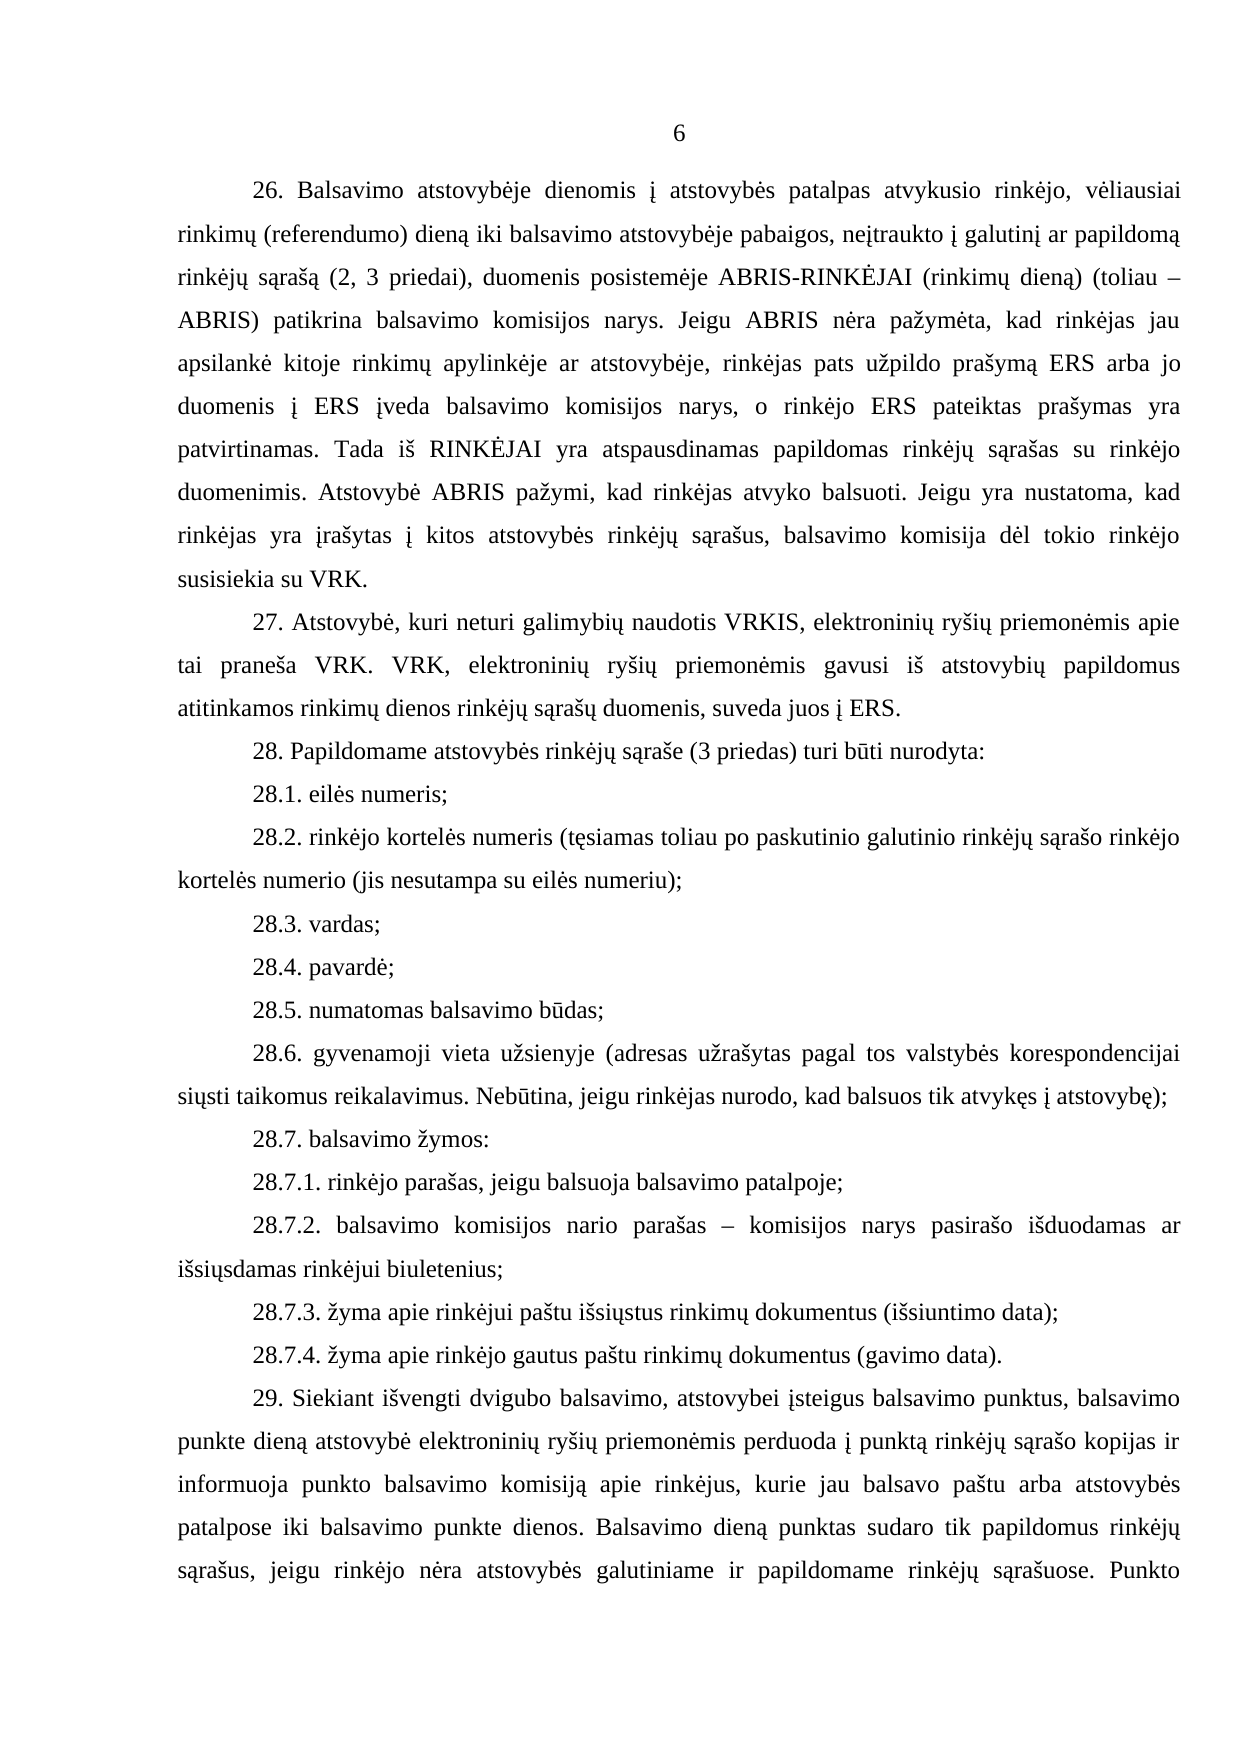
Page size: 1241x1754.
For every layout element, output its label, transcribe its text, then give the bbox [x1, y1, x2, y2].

text 28.4. pavardė; [177, 952, 1181, 981]
text 28.7.2. balsavimo komisijos nario parašas – komisijos narys pasirašo išduodamas ar išsiųsdamas rinkėjui biuletenius; [177, 1211, 1181, 1282]
text 28.3. vardas; [177, 909, 1181, 937]
text 27. Atstovybė, kuri neturi galimybių naudotis VRKIS, elektroninių ryšių priemonėmis apie tai praneša VRK. VRK, elektroninių ryšių priemonėmis gavusi iš atstovybių papildomus atitinkamos rinkimų dienos rinkėjų sąrašų duomenis, suveda juos į ERS. [177, 607, 1181, 722]
text 28. Papildomame atstovybės rinkėjų sąraše (3 priedas) turi būti nurodyta: [177, 736, 1181, 765]
text 28.2. rinkėjo kortelės numeris (tęsiamas toliau po paskutinio galutinio rinkėjų sąrašo rinkėjo kortelės numerio (jis nesutampa su eilės numeriu); [177, 822, 1181, 894]
text 28.7.3. žyma apie rinkėjui paštu išsiųstus rinkimų dokumentus (išsiuntimo data); [177, 1297, 1181, 1326]
text 28.5. numatomas balsavimo būdas; [177, 995, 1181, 1024]
text 28.6. gyvenamoji vieta užsienyje (adresas užrašytas pagal tos valstybės korespondencijai siųsti taikomus reikalavimus. Nebūtina, jeigu rinkėjas nurodo, kad balsuos tik atvykęs į atstovybę); [177, 1038, 1181, 1110]
text 29. Siekiant išvengti dvigubo balsavimo, atstovybei įsteigus balsavimo punktus, balsavimo punkte dieną atstovybė elektroninių ryšių priemonėmis perduoda į punktą rinkėjų sąrašo kopijas ir informuoja punkto balsavimo komisiją apie rinkėjus, kurie jau balsavo paštu arba atstovybės patalpose iki balsavimo punkte dienos. Balsavimo dieną punktas sudaro tik papildomus rinkėjų sąrašus, jeigu rinkėjo nėra atstovybės galutiniame ir papildomame rinkėjų sąrašuose. Punkto [177, 1383, 1181, 1584]
text 26. Balsavimo atstovybėje dienomis į atstovybės patalpas atvykusio rinkėjo, vėliausiai rinkimų (referendumo) dieną iki balsavimo atstovybėje pabaigos, neįtraukto į galutinį ar papildomą rinkėjų sąrašą (2, 3 priedai), duomenis posistemėje ABRIS-RINKĖJAI (rinkimų dieną) (toliau – ABRIS) patikrina balsavimo komisijos narys. Jeigu ABRIS nėra pažymėta, kad rinkėjas jau apsilankė kitoje rinkimų apylinkėje ar atstovybėje, rinkėjas pats užpildo prašymą ERS arba jo duomenis į ERS įveda balsavimo komisijos narys, o rinkėjo ERS pateiktas prašymas yra patvirtinamas. Tada iš RINKĖJAI yra atspausdinamas papildomas rinkėjų sąrašas su rinkėjo duomenimis. Atstovybė ABRIS pažymi, kad rinkėjas atvyko balsuoti. Jeigu yra nustatoma, kad rinkėjas yra įrašytas į kitos atstovybės rinkėjų sąrašus, balsavimo komisija dėl tokio rinkėjo susisiekia su VRK. [177, 176, 1181, 592]
text 28.7.1. rinkėjo parašas, jeigu balsuoja balsavimo patalpoje; [177, 1167, 1181, 1196]
text 28.7.4. žyma apie rinkėjo gautus paštu rinkimų dokumentus (gavimo data). [177, 1340, 1181, 1369]
text 28.1. eilės numeris; [177, 779, 1181, 808]
text 28.7. balsavimo žymos: [177, 1124, 1181, 1153]
